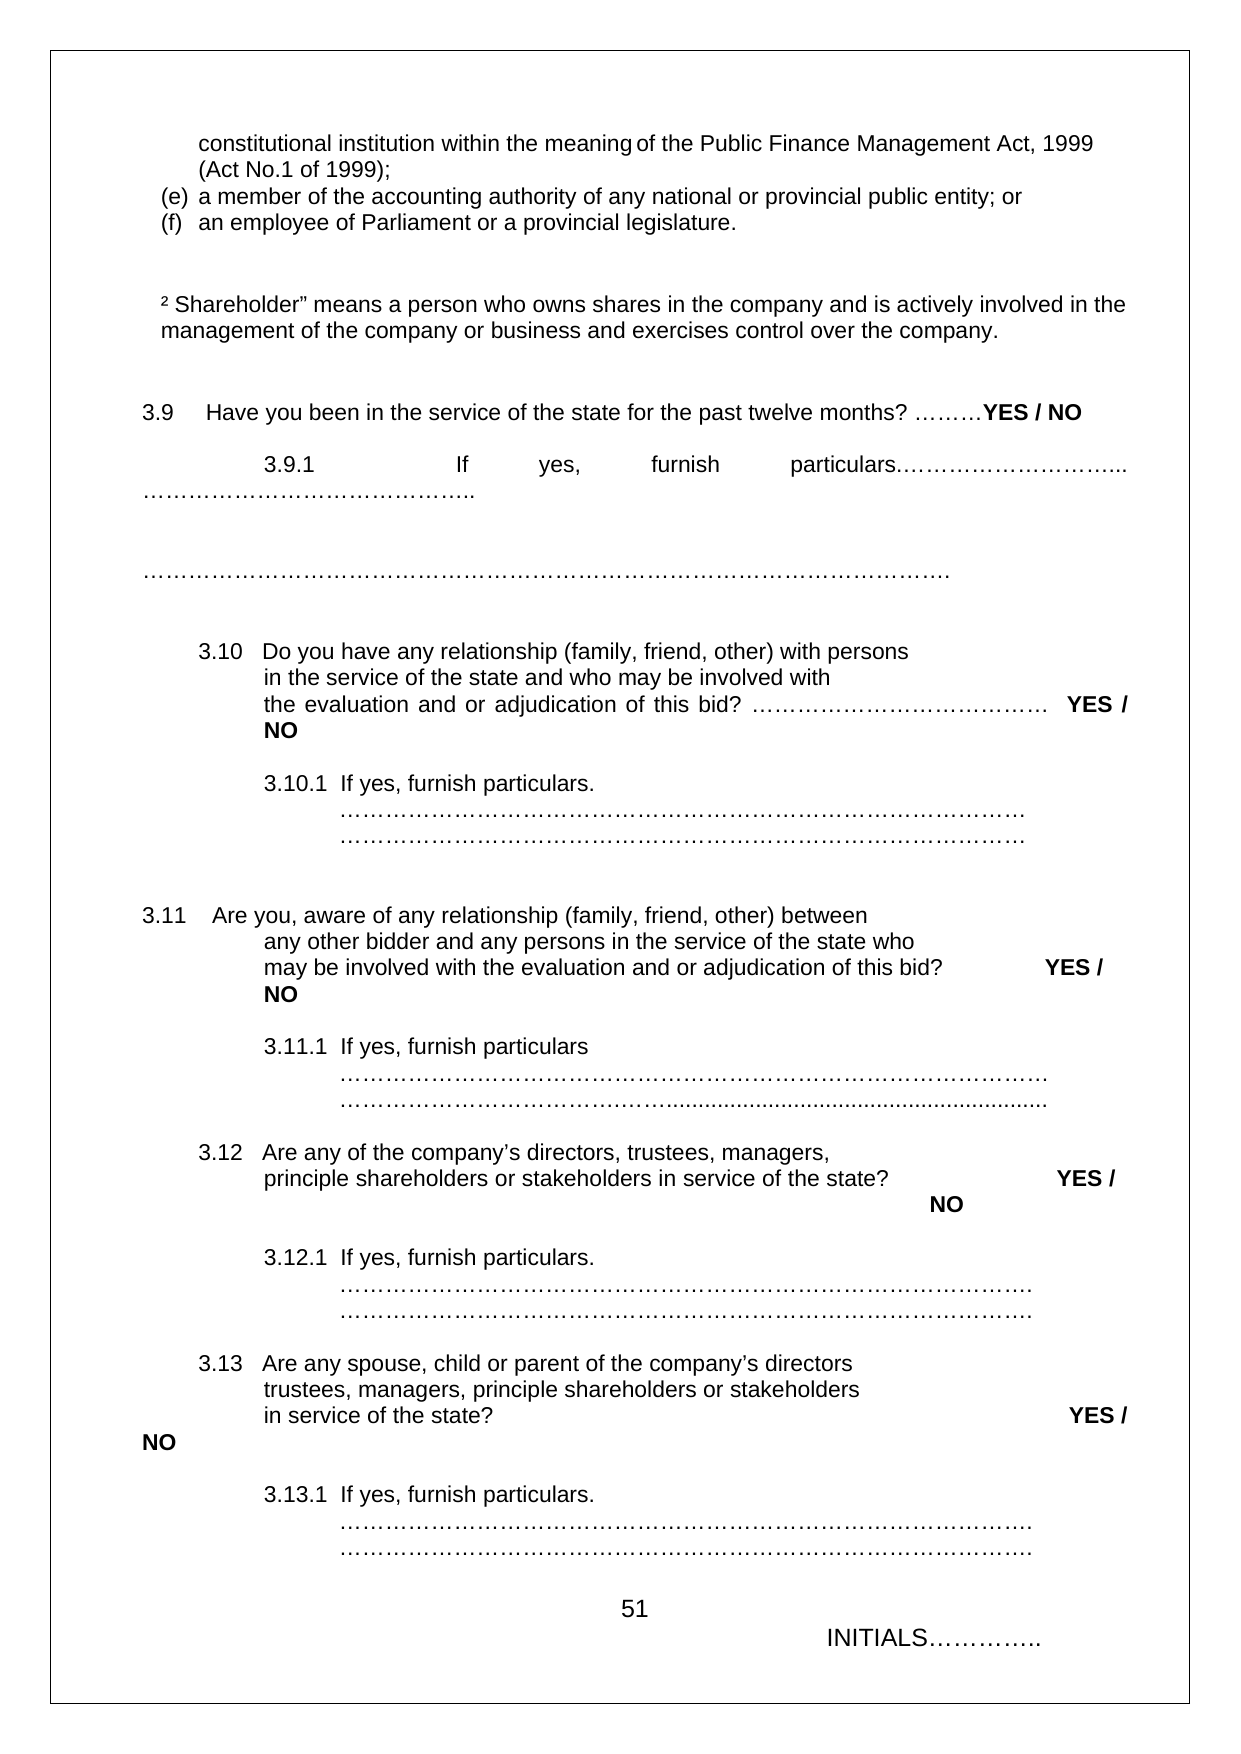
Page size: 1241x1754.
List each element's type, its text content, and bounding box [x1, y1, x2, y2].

text principle shareholders or stakeholders in service of the state? YES / NO [264, 1165, 1115, 1218]
text ………………………………………………………………………………. [142, 1271, 1128, 1297]
text may be involved with the evaluation and or adjudication of this bid? YES / NO [198, 954, 1128, 1007]
text in the service of the state and who may be involved with [198, 664, 1128, 691]
text ……………………………………………………………………………… [142, 796, 1128, 822]
text 3.10.1 If yes, furnish particulars. [170, 770, 1128, 796]
list an employee of Parliament or a provincial legislature. [161, 209, 1128, 236]
text 3.12 Are any of the company’s directors, trustees, managers, [198, 1139, 1115, 1165]
text ………………………………………………………………………………… [339, 1060, 1128, 1086]
text any other bidder and any persons in the service of the state who [198, 928, 1128, 954]
text in service of the state? YES / NO [142, 1402, 1128, 1455]
text 3.10 Do you have any relationship (family, friend, other) with persons [198, 638, 1128, 664]
text ……………………………………………………………………………………………. [142, 530, 1128, 583]
text 3.11.1 If yes, furnish particulars [142, 1033, 1128, 1060]
text ……………………………….……............................................................ [339, 1086, 1128, 1112]
text the evaluation and or adjudication of this bid? ………………………………… YES / NO [198, 691, 1128, 743]
text ………………………………………………………………………………. [142, 1297, 1128, 1323]
text 3.11 Are you, aware of any relationship (family, friend, other) between [142, 902, 1128, 928]
text trustees, managers, principle shareholders or stakeholders [142, 1376, 1128, 1402]
text ……………………………………………………………………………… [142, 822, 1128, 849]
list constitutional institution within the meaning of the Public Finance Management Act, 1999 (Act No.1 of 1999); [161, 130, 1128, 183]
list a member of the accounting authority of any national or provincial public entity; or [161, 183, 1128, 209]
text 3.13.1 If yes, furnish particulars. [142, 1481, 1128, 1508]
text 3.9.1 If yes, furnish particulars.………………………...…………………………………….. [142, 451, 1128, 504]
text 3.13 Are any spouse, child or parent of the company’s directors [198, 1349, 1128, 1376]
text 3.9 Have you been in the service of the state for the past twelve months? ………YES / NO [142, 398, 1128, 425]
text ² Shareholder” means a person who owns shares in the company and is actively involved in the management of the company or business and exercises control over the company. [161, 291, 1128, 343]
text 3.12.1 If yes, furnish particulars. [142, 1244, 1128, 1271]
text ………………………………………………………………………………. [339, 1534, 1128, 1560]
text ………………………………………………………………………………. [339, 1508, 1128, 1534]
